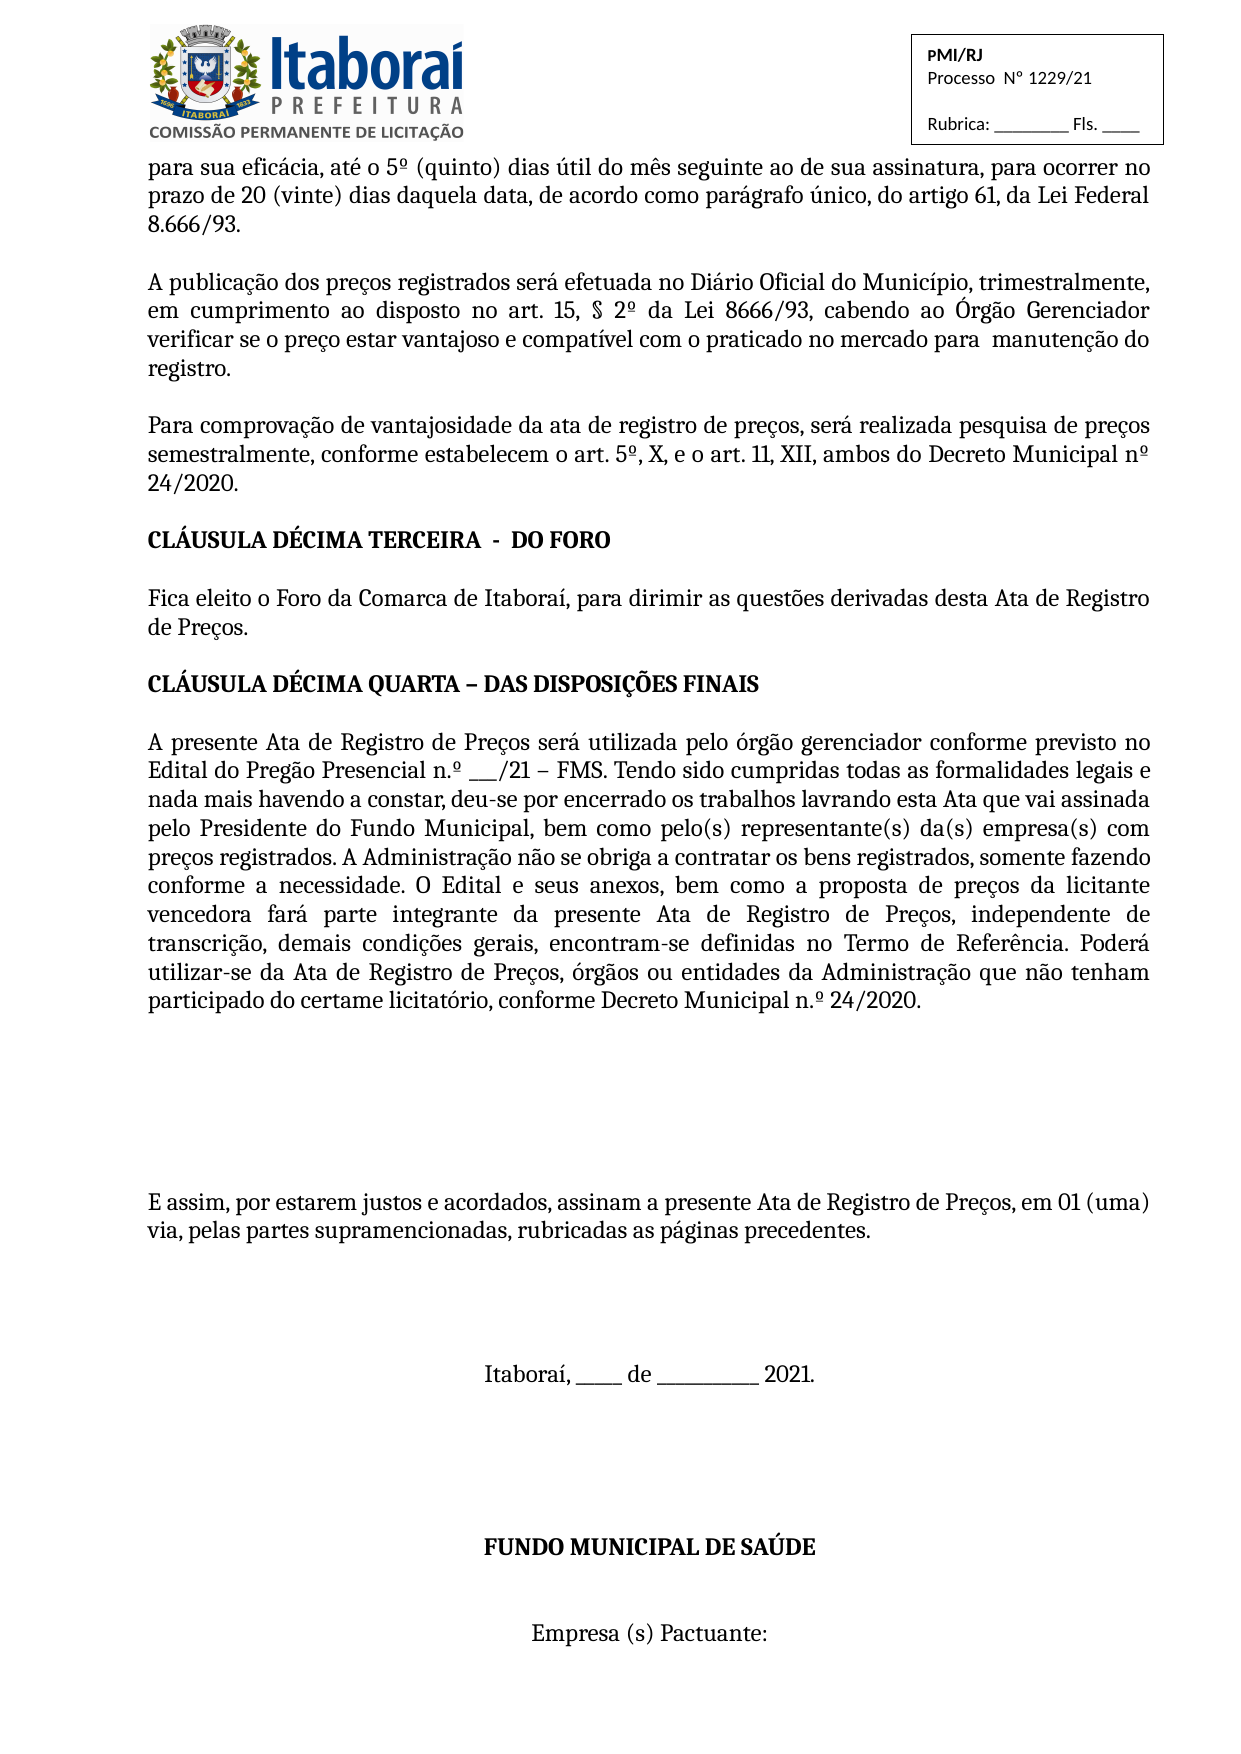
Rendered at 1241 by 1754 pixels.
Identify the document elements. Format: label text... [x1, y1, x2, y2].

text CLÁUSULA DÉCIMA QUARTA – DAS DISPOSIÇÕES FINAIS [148, 670, 1152, 699]
picture [149, 24, 464, 142]
text A publicação dos preços registrados será efetuada no Diário Oficial do Município, trimestralmente, em cumprimento ao disposto no art. 15, § 2º da Lei 8666/93, cabendo ao Órgão Gerenciador verificar se o preço estar vantajoso e compatível com o praticado no mercado para manutenção do registro. [148, 267, 1152, 382]
text Para comprovação de vantajosidade da ata de registro de preços, será realizada pesquisa de preços semestralmente, conforme estabelecem o art. 5º, X, e o art. 11, XII, ambos do Decreto Municipal nº 24/2020. [148, 411, 1152, 497]
text Empresa (s) Pactuante: [148, 1619, 1152, 1647]
text Itaboraí, _____ de ___________ 2021. [148, 1360, 1152, 1389]
text CLÁUSULA DÉCIMA TERCEIRA - DO FORO [148, 526, 1152, 555]
text FUNDO MUNICIPAL DE SAÚDE [148, 1532, 1152, 1561]
text para sua eficácia, até o 5º (quinto) dias útil do mês seguinte ao de sua assinatura, para ocorrer no prazo de 20 (vinte) dias daquela data, de acordo como parágrafo único, do artigo 61, da Lei Federal 8.666/93. [148, 152, 1152, 239]
text E assim, por estarem justos e acordados, assinam a presente Ata de Registro de Preços, em 01 (uma) via, pelas partes supramencionadas, rubricadas as páginas precedentes. [148, 1187, 1152, 1245]
text Fica eleito o Foro da Comarca de Itaboraí, para dirimir as questões derivadas desta Ata de Registro de Preços. [148, 584, 1152, 641]
text A presente Ata de Registro de Preços será utilizada pelo órgão gerenciador conforme previsto no Edital do Pregão Presencial n.º ___/21 – FMS. Tendo sido cumpridas todas as formalidades legais e nada mais havendo a constar, deu-se por encerrado os trabalhos lavrando esta Ata que vai assinada pelo Presidente do Fundo Municipal, bem como pelo(s) representante(s) da(s) empresa(s) com preços registrados. A Administração não se obriga a contratar os bens registrados, somente fazendo conforme a necessidade. O Edital e seus anexos, bem como a proposta de preços da licitante vencedora fará parte integrante da presente Ata de Registro de Preços, independente de transcrição, demais condições gerais, encontram-se definidas no Termo de Referência. Poderá utilizar-se da Ata de Registro de Preços, órgãos ou entidades da Administração que não tenham participado do certame licitatório, conforme Decreto Municipal n.º 24/2020. [148, 727, 1152, 1015]
